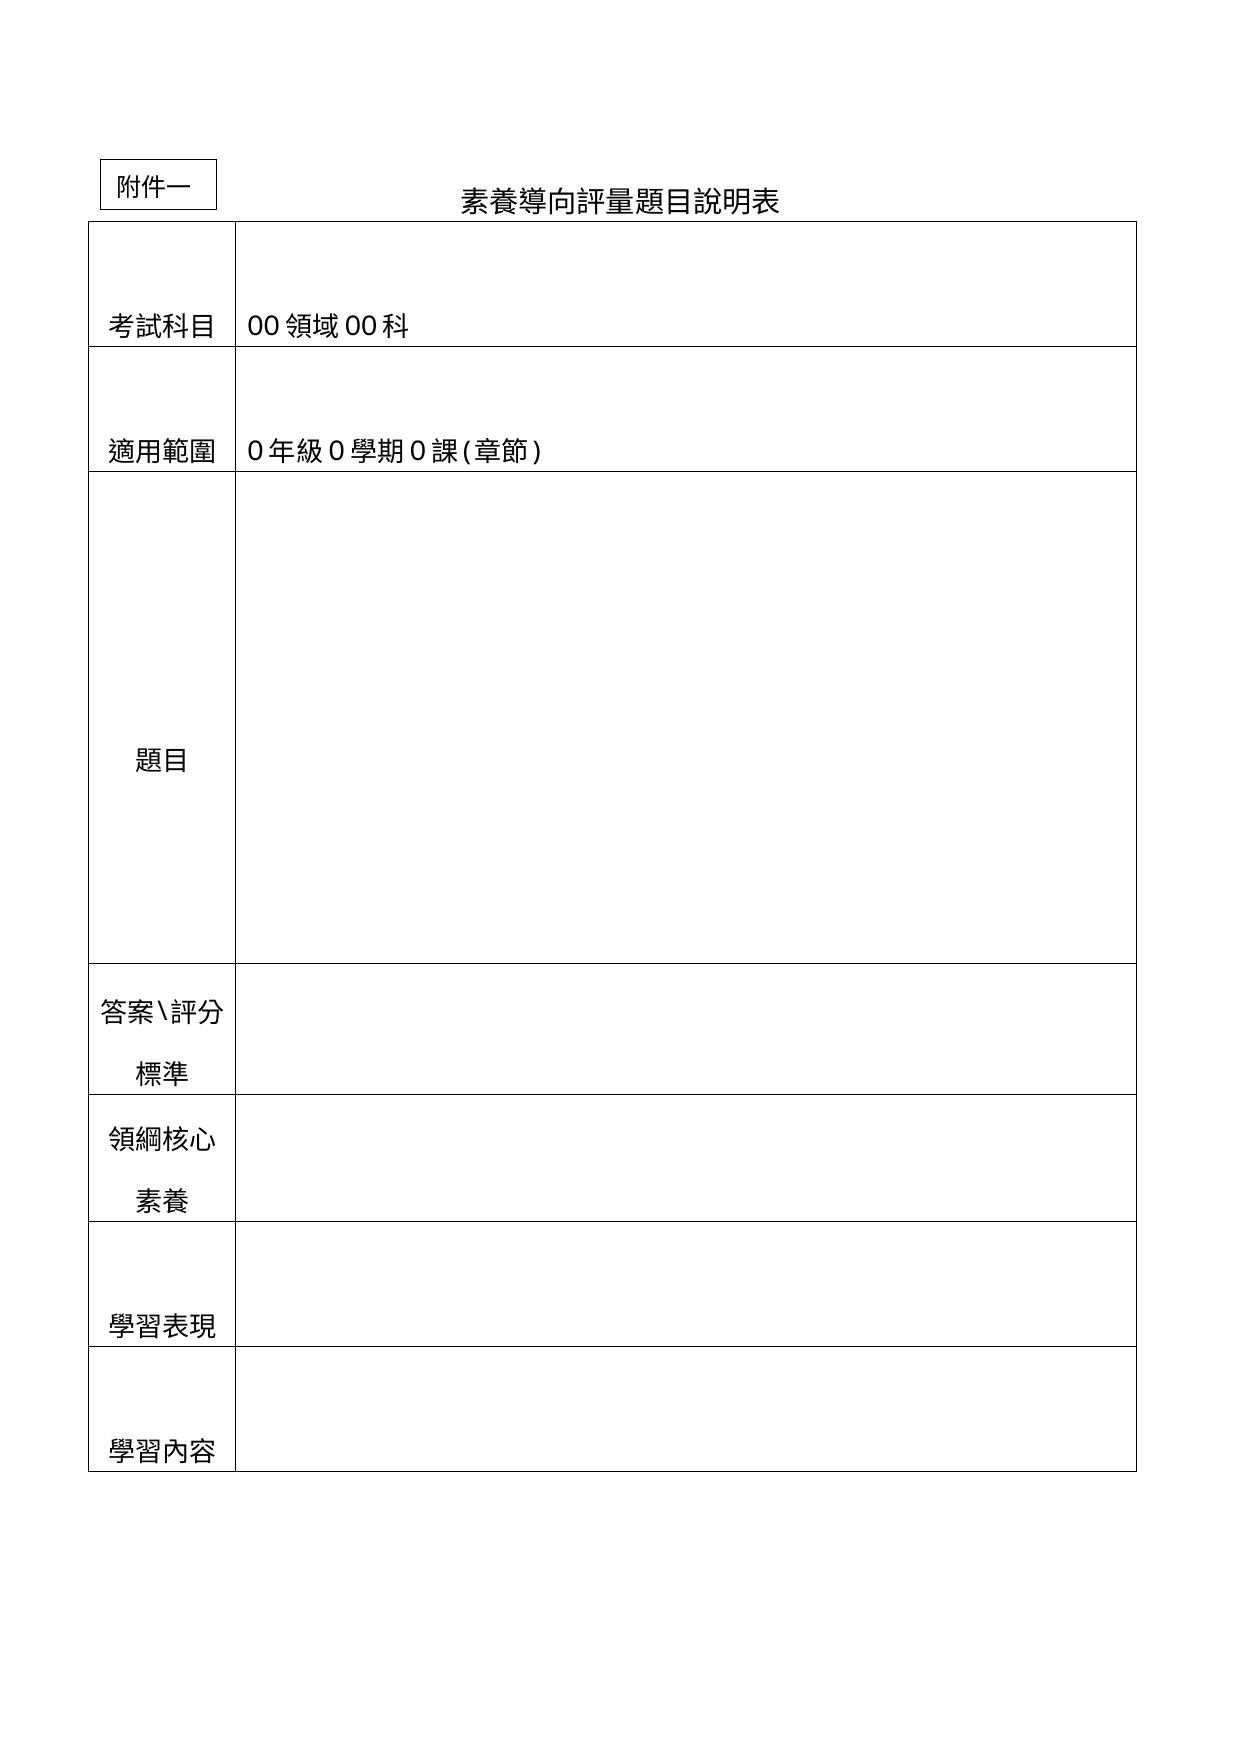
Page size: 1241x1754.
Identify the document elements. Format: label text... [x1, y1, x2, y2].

table_cell [236, 1347, 1136, 1471]
table_cell 答案\評分標準 [89, 964, 235, 1094]
text 附件一 [116, 167, 201, 202]
table_cell [236, 1095, 1136, 1221]
table_cell 題目 [89, 472, 235, 963]
table_header 考試科目 [89, 222, 235, 346]
text 素養導向評量題目說明表 [89, 158, 1152, 221]
table_header OO領域OO科 [236, 222, 1136, 346]
table_cell [236, 472, 1136, 963]
table_cell 學習表現 [89, 1222, 235, 1346]
table_cell 適用範圍 [89, 347, 235, 471]
table_cell [236, 964, 1136, 1094]
table_cell [236, 1222, 1136, 1346]
table_cell 學習內容 [89, 1347, 235, 1471]
table_cell 領綱核心素養 [89, 1095, 235, 1221]
table_cell O年級O學期O課(章節) [236, 347, 1136, 471]
